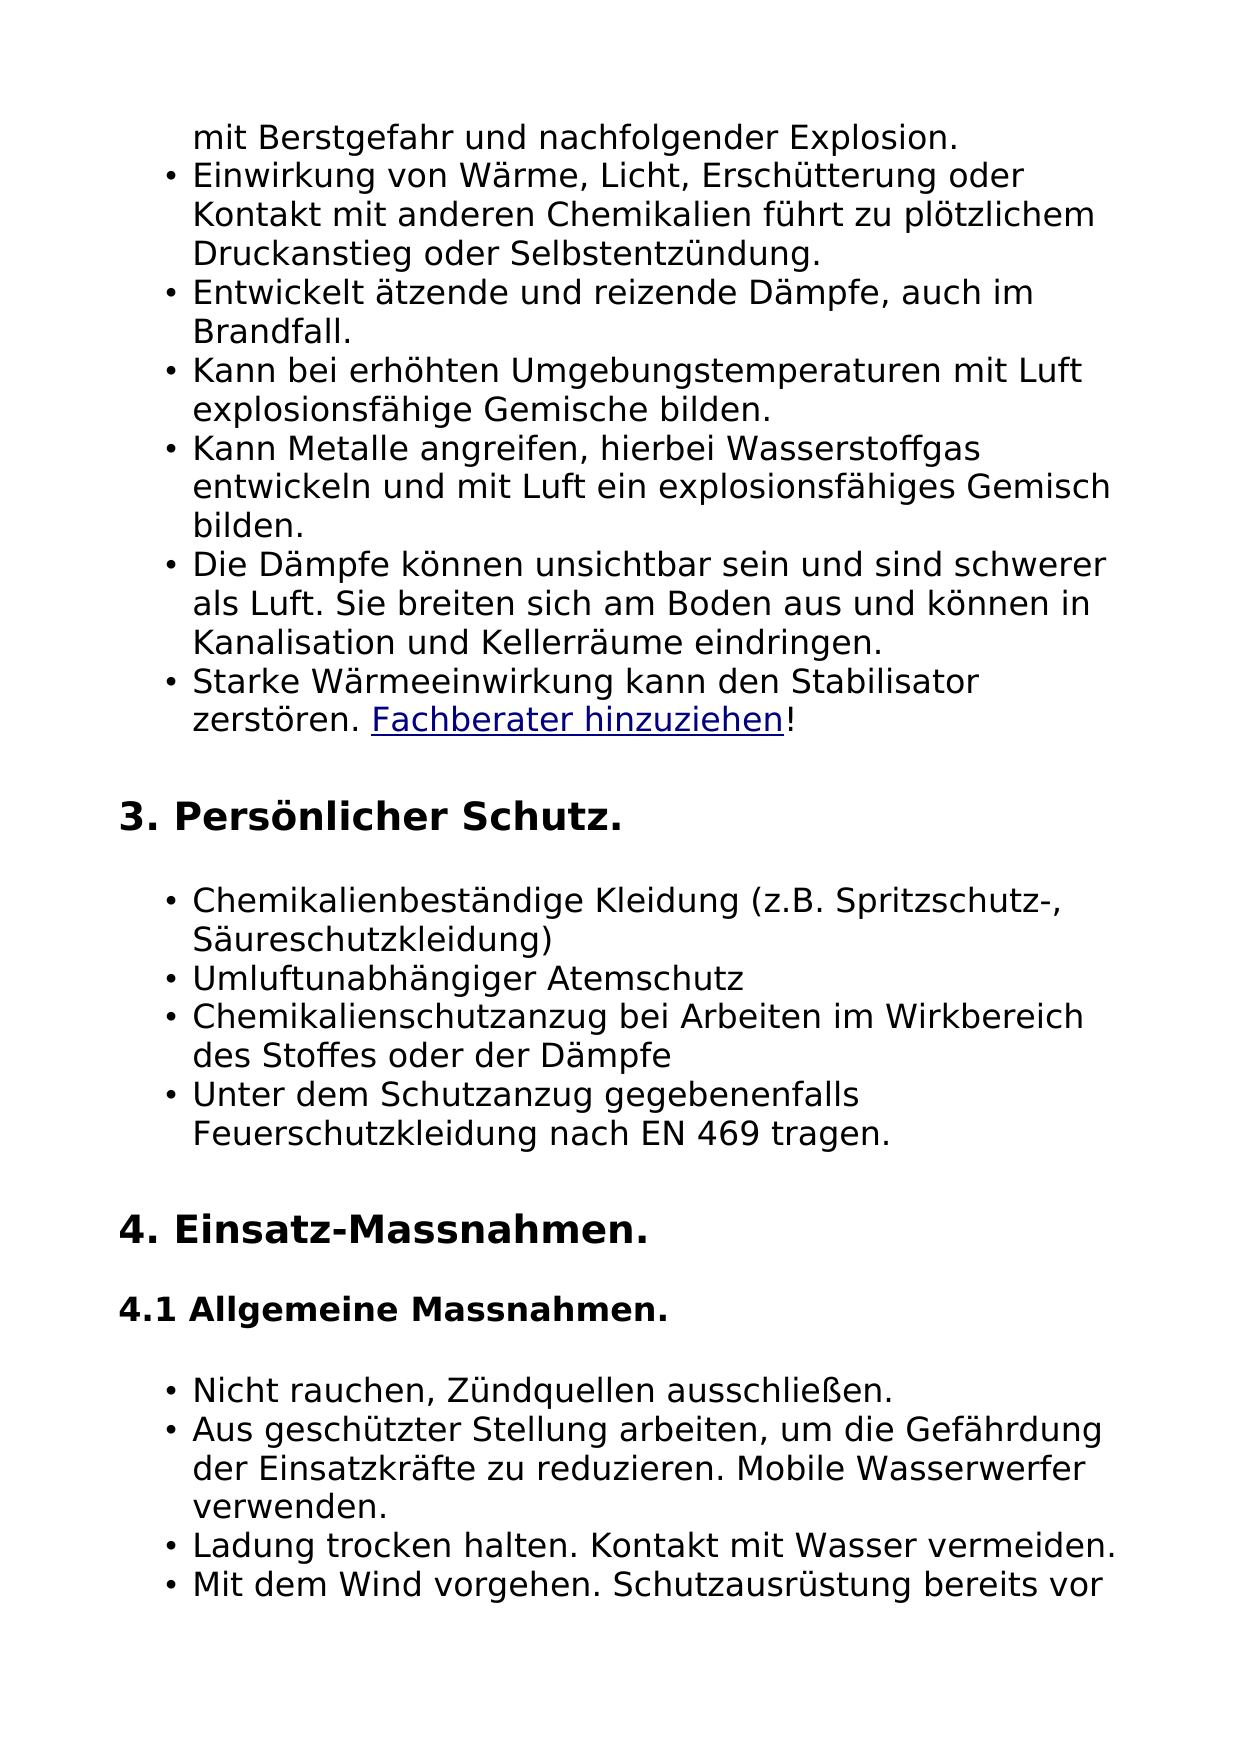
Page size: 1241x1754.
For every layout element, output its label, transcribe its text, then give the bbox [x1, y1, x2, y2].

subtitle 3. Persönlicher Schutz. [118, 794, 1122, 839]
list Chemikalienschutzanzug bei Arbeiten im Wirkbereich des Stoffes oder der Dämpfe [177, 998, 1122, 1076]
list Chemikalienbeständige Kleidung (z.B. Spritzschutz-, Säureschutzkleidung) [177, 881, 1122, 959]
list Unter dem Schutzanzug gegebenenfalls Feuerschutzkleidung nach EN 469 tragen. [177, 1076, 1122, 1153]
list mit Berstgefahr und nachfolgender Explosion. [177, 118, 1122, 157]
subtitle 4.1 Allgemeine Massnahmen. [118, 1291, 1122, 1329]
list Aus geschützter Stellung arbeiten, um die Gefährdung der Einsatzkräfte zu reduzieren. Mobile Wasserwerfer verwenden. [177, 1410, 1122, 1527]
list Die Dämpfe können unsichtbar sein und sind schwerer als Luft. Sie breiten sich am Boden aus und können in Kanalisation und Kellerräume eindringen. [177, 546, 1122, 662]
list Kann bei erhöhten Umgebungstemperaturen mit Luft explosionsfähige Gemische bilden. [177, 351, 1122, 429]
list Mit dem Wind vorgehen. Schutzausrüstung bereits vor [177, 1566, 1122, 1604]
list Entwickelt ätzende und reizende Dämpfe, auch im Brandfall. [177, 273, 1122, 351]
list Einwirkung von Wärme, Licht, Erschütterung oder Kontakt mit anderen Chemikalien führt zu plötzlichem Druckanstieg oder Selbstentzündung. [177, 157, 1122, 273]
list Nicht rauchen, Zündquellen ausschließen. [177, 1371, 1122, 1410]
subtitle 4. Einsatz-Massnahmen. [118, 1208, 1122, 1253]
list Umluftunabhängiger Atemschutz [177, 959, 1122, 998]
list Kann Metalle angreifen, hierbei Wasserstoffgas entwickeln und mit Luft ein explosionsfähiges Gemisch bilden. [177, 429, 1122, 546]
list Starke Wärmeeinwirkung kann den Stabilisator zerstören. Fachberater hinzuziehen! [177, 662, 1122, 740]
list Ladung trocken halten. Kontakt mit Wasser vermeiden. [177, 1527, 1122, 1566]
